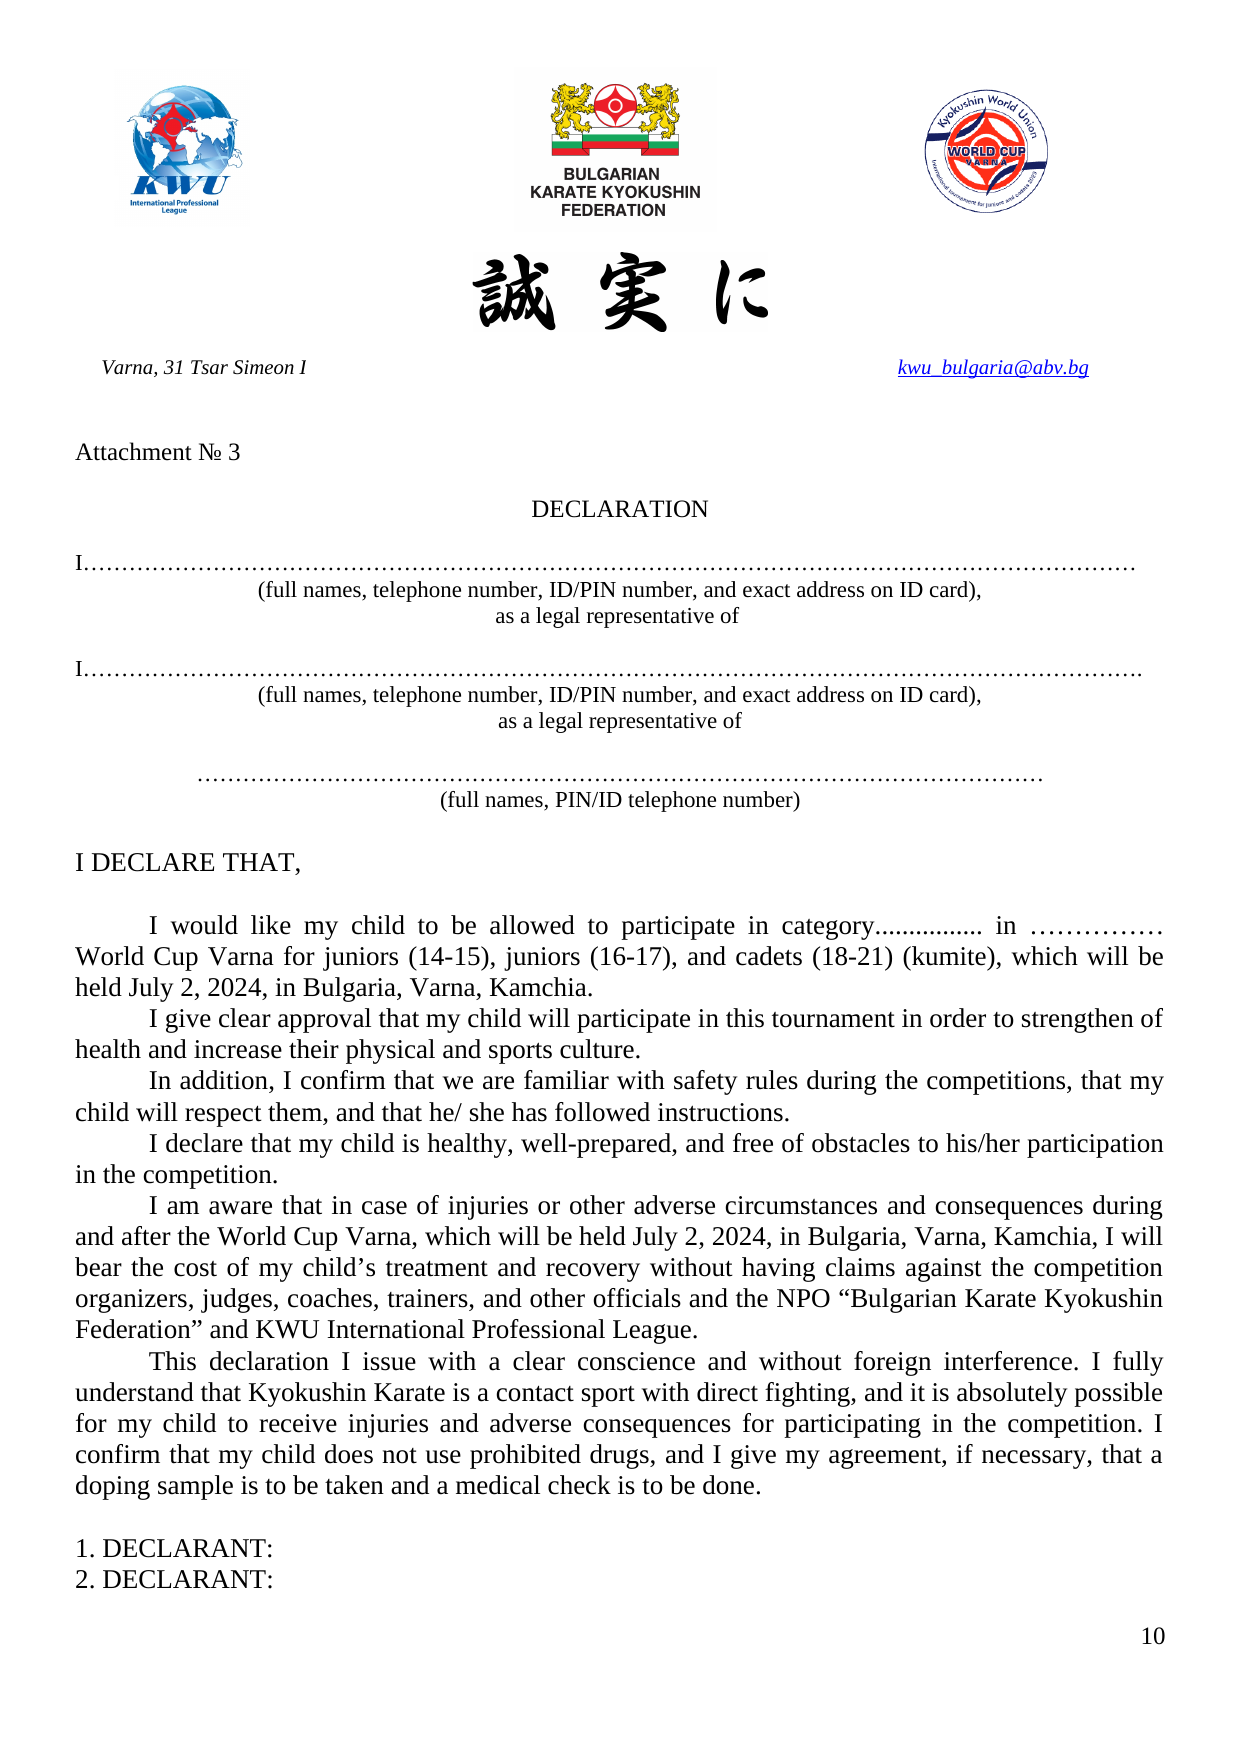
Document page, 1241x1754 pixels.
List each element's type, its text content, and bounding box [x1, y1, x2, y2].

text (full names, PIN/ID telephone number) [75, 787, 1165, 813]
text I give clear approval that my child will participate in this tournament in order to strengthen of health and increase their physical and sports culture. [75, 1002, 1165, 1064]
text I am aware that in case of injuries or other adverse circumstances and consequences during and after the World Cup Varna, which will be held July 2, 2024, in Bulgaria, Varna, Kamchia, I will bear the cost of my child’s treatment and recovery without having claims against the competition organizers, judges, coaches, trainers, and other officials and the NPO “Bulgarian Karate Kyokushin Federation” and KWU International Professional League. [75, 1189, 1165, 1345]
text Attachment № 3 [75, 437, 1165, 466]
text ………………………………………………………………………………………………… [75, 760, 1165, 787]
text 1. DECLARANT: [75, 1532, 1165, 1563]
text (full names, telephone number, ID/PIN number, and exact address on ID card), [75, 681, 1165, 707]
text I………………………………………………………………………………………………………………………… [75, 549, 1165, 576]
text In addition, I confirm that we are familiar with safety rules during the competitions, that my child will respect them, and that he/ she has followed instructions. [75, 1064, 1165, 1127]
text I declare that my child is healthy, well-prepared, and free of obstacles to his/her participation in the competition. [75, 1127, 1165, 1189]
text I would like my child to be allowed to participate in category................ in …………… World Cup Varna for juniors (14-15), juniors (16-17), and cadets (18-21) (kumite), which will be held July 2, 2024, in Bulgaria, Varna, Kamchia. [75, 909, 1165, 1002]
text as a legal representative of [75, 602, 1165, 628]
text as a legal representative of [75, 707, 1165, 734]
text I DECLARE THAT, [75, 846, 1165, 878]
text 2. DECLARANT: [75, 1563, 1165, 1594]
text (full names, telephone number, ID/PIN number, and exact address on ID card), [75, 576, 1165, 602]
text I…………………………………………………………………………………………………………………………. [75, 655, 1165, 681]
text DECLARATION [75, 494, 1165, 523]
text This declaration I issue with a clear conscience and without foreign interference. I fully understand that Kyokushin Karate is a contact sport with direct fighting, and it is absolutely possible for my child to receive injuries and adverse consequences for participating in the competition. I confirm that my child does not use prohibited drugs, and I give my agreement, if necessary, that a doping sample is to be taken and a medical check is to be done. [75, 1345, 1165, 1501]
